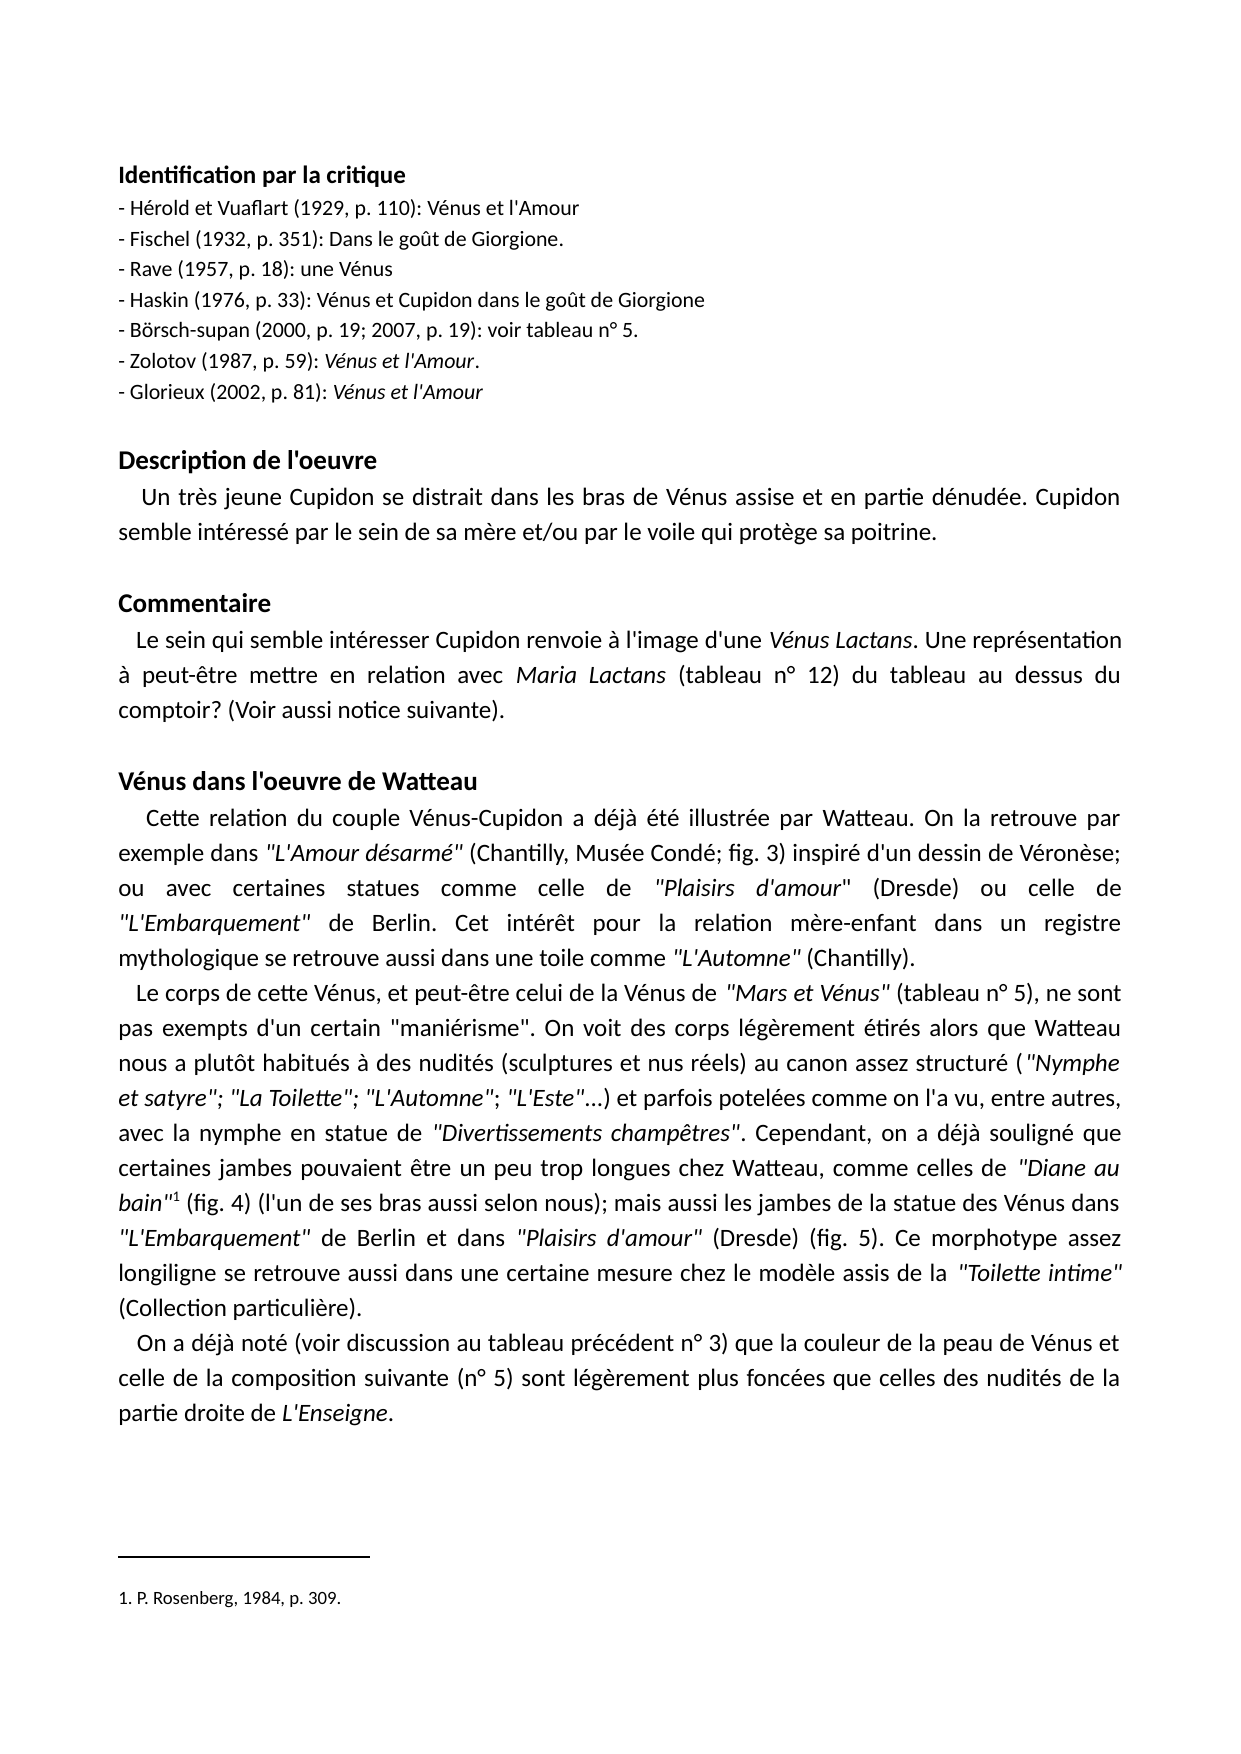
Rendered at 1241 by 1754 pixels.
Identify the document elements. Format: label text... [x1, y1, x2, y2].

text - Zolotov (1987, p. 59): Vénus et l'Amour. [118, 347, 1122, 374]
text Le sein qui semble intéresser Cupidon renvoie à l'image d'une Vénus Lactans. Une représentation à peut-être mettre en relation avec Maria Lactans (tableau n° 12) du tableau au dessus du comptoir? (Voir aussi notice suivante). [118, 624, 1122, 725]
text Vénus dans l'oeuvre de Watteau [118, 764, 1122, 797]
text Le corps de cette Vénus, et peut-être celui de la Vénus de "Mars et Vénus" (tableau n° 5), ne sont pas exempts d'un certain "maniérisme". On voit des corps légèrement étirés alors que Watteau nous a plutôt habitués à des nudités (sculptures et nus réels) au canon assez structuré ("Nymphe et satyre"; "La Toilette"; "L'Automne"; "L'Este"...) et parfois potelées comme on l'a vu, entre autres, avec la nymphe en statue de "Divertissements champêtres". Cependant, on a déjà souligné que certaines jambes pouvaient être un peu trop longues chez Watteau, comme celles de "Diane au bain" (fig. 4) (l'un de ses bras aussi selon nous); mais aussi les jambes de la statue des Vénus dans "L'Embarquement" de Berlin et dans "Plaisirs d'amour" (Dresde) (fig. 5). Ce morphotype assez longiligne se retrouve aussi dans une certaine mesure chez le modèle assis de la "Toilette intime" (Collection particulière). [118, 977, 1122, 1323]
text - Rave (1957, p. 18): une Vénus [118, 255, 1122, 282]
text - Fischel (1932, p. 351): Dans le goût de Giorgione. [118, 225, 1122, 251]
text - Haskin (1976, p. 33): Vénus et Cupidon dans le goût de Giorgione [118, 286, 1122, 313]
text Commentaire [118, 586, 1122, 619]
text Cette relation du couple Vénus-Cupidon a déjà été illustrée par Watteau. On la retrouve par exemple dans "L'Amour désarmé" (Chantilly, Musée Condé; fig. 3) inspiré d'un dessin de Véronèse; ou avec certaines statues comme celle de "Plaisirs d'amour" (Dresde) ou celle de "L'Embarquement" de Berlin. Cet intérêt pour la relation mère-enfant dans un registre mythologique se retrouve aussi dans une toile comme "L'Automne" (Chantilly). [118, 802, 1122, 973]
text Un très jeune Cupidon se distrait dans les bras de Vénus assise et en partie dénudée. Cupidon semble intéressé par le sein de sa mère et/ou par le voile qui protège sa poitrine. [118, 481, 1122, 547]
text - Glorieux (2002, p. 81): Vénus et l'Amour [118, 378, 1122, 404]
text Description de l'oeuvre [118, 443, 1122, 476]
text Identification par la critique [118, 159, 1122, 189]
text On a déjà noté (voir discussion au tableau précédent n° 3) que la couleur de la peau de Vénus et celle de la composition suivante (n° 5) sont légèrement plus foncées que celles des nudités de la partie droite de L'Enseigne. [118, 1327, 1122, 1428]
text - Börsch-supan (2000, p. 19; 2007, p. 19): voir tableau n° 5. [118, 317, 1122, 343]
text - Hérold et Vuaflart (1929, p. 110): Vénus et l'Amour [118, 194, 1122, 221]
text . P. Rosenberg, 1984, p. 309. [118, 1587, 1122, 1609]
